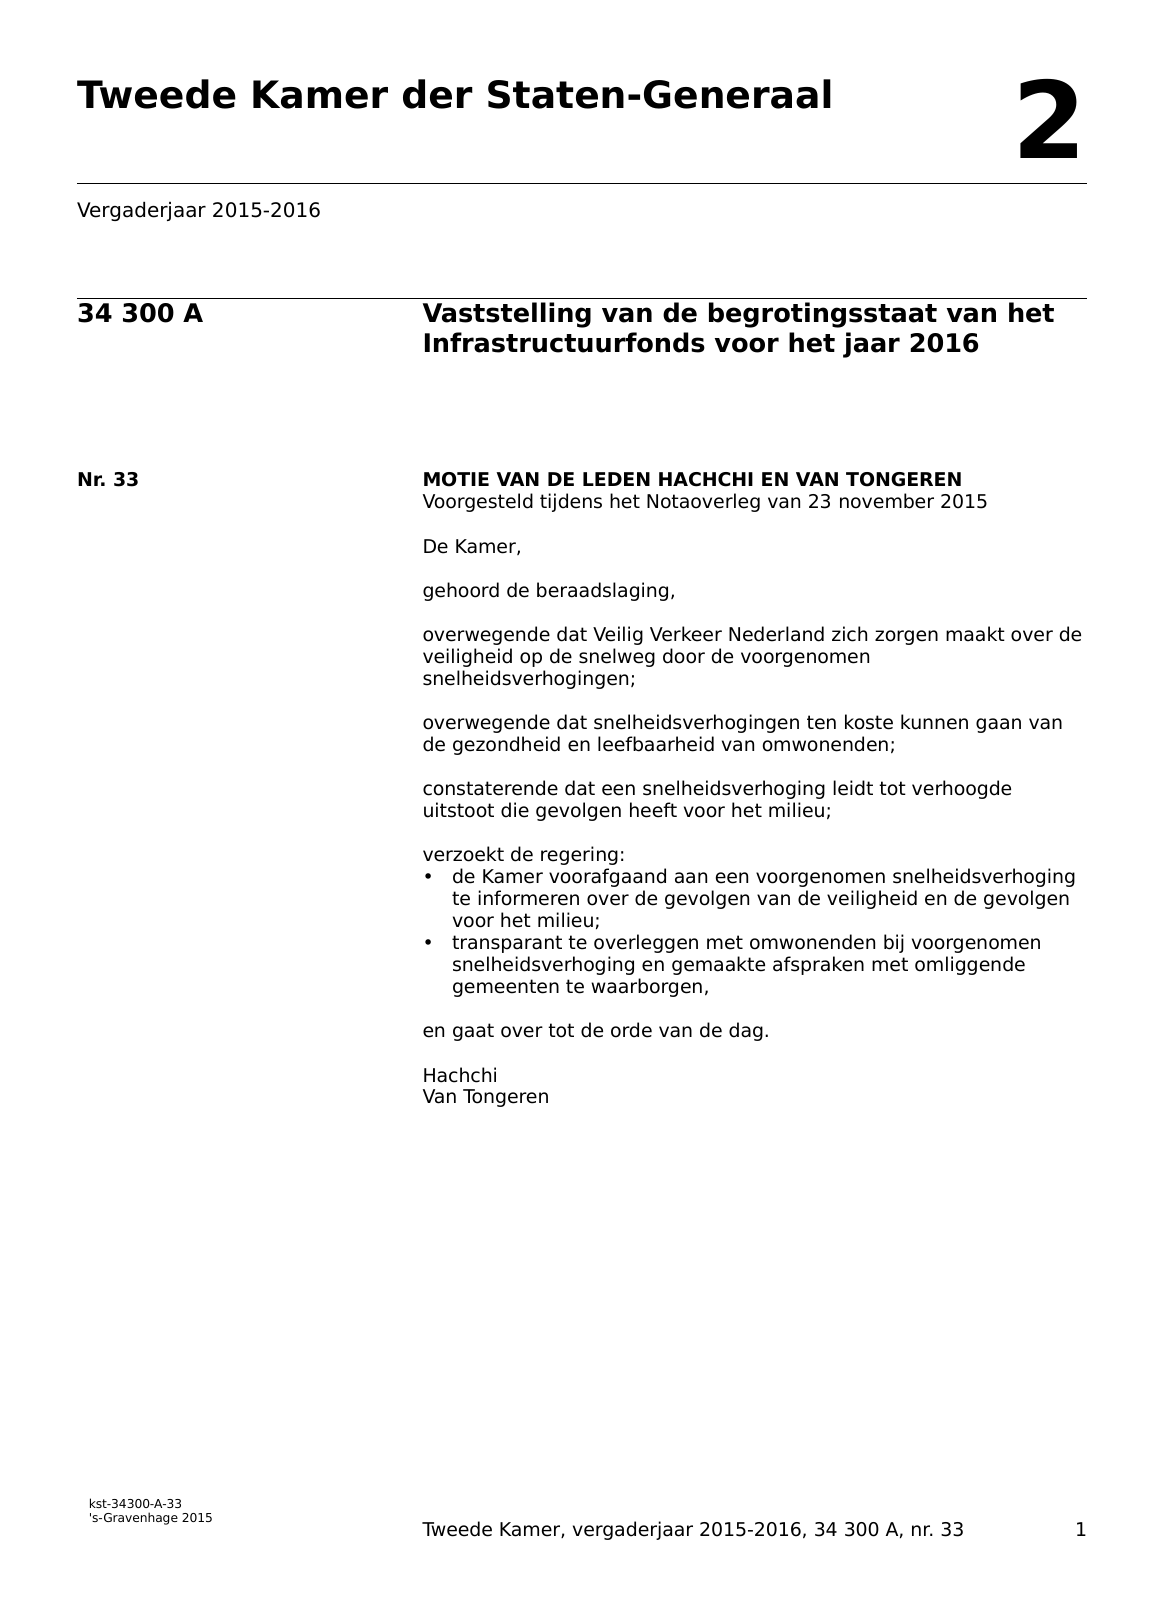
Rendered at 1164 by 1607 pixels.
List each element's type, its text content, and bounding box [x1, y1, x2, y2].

text constaterende dat een snelheidsverhoging leidt tot verhoogde uitstoot die gevolgen heeft voor het milieu; [422, 778, 1087, 822]
text overwegende dat Veilig Verkeer Nederland zich zorgen maakt over de veiligheid op de snelweg door de voorgenomen snelheidsverhogingen; [422, 624, 1087, 690]
text • transparant te overleggen met omwonenden bij voorgenomen snelheidsverhoging en gemaakte afspraken met omliggende gemeenten te waarborgen, [422, 932, 1087, 998]
subtitle Nr. 33 MOTIE VAN DE LEDEN HACHCHI EN VAN TONGEREN [77, 469, 1087, 491]
table_cell Vergaderjaar 2015-2016 [77, 184, 1087, 298]
text 's-Gravenhage 2015 [88, 1511, 323, 1525]
text kst-34300-A-33 [88, 1497, 323, 1511]
text verzoekt de regering: [422, 844, 1087, 866]
text en gaat over tot de orde van de dag. [422, 1020, 1087, 1042]
text Van Tongeren [422, 1086, 1087, 1108]
text Voorgesteld tijdens het Notaoverleg van 23 november 2015 [422, 491, 1087, 513]
table_header 2 [886, 59, 1087, 183]
text • de Kamer voorafgaand aan een voorgenomen snelheidsverhoging te informeren over de gevolgen van de veiligheid en de gevolgen voor het milieu; [422, 866, 1087, 932]
text overwegende dat snelheidsverhogingen ten koste kunnen gaan van de gezondheid en leefbaarheid van omwonenden; [422, 712, 1087, 756]
table_header Tweede Kamer der Staten-Generaal [77, 59, 886, 183]
text De Kamer, [422, 536, 1087, 557]
subtitle 34 300 A Vaststelling van de begrotingsstaat van het Infrastructuurfonds voor het jaar 2016 [77, 299, 1087, 358]
text Hachchi [422, 1064, 1087, 1086]
text gehoord de beraadslaging, [422, 580, 1087, 602]
